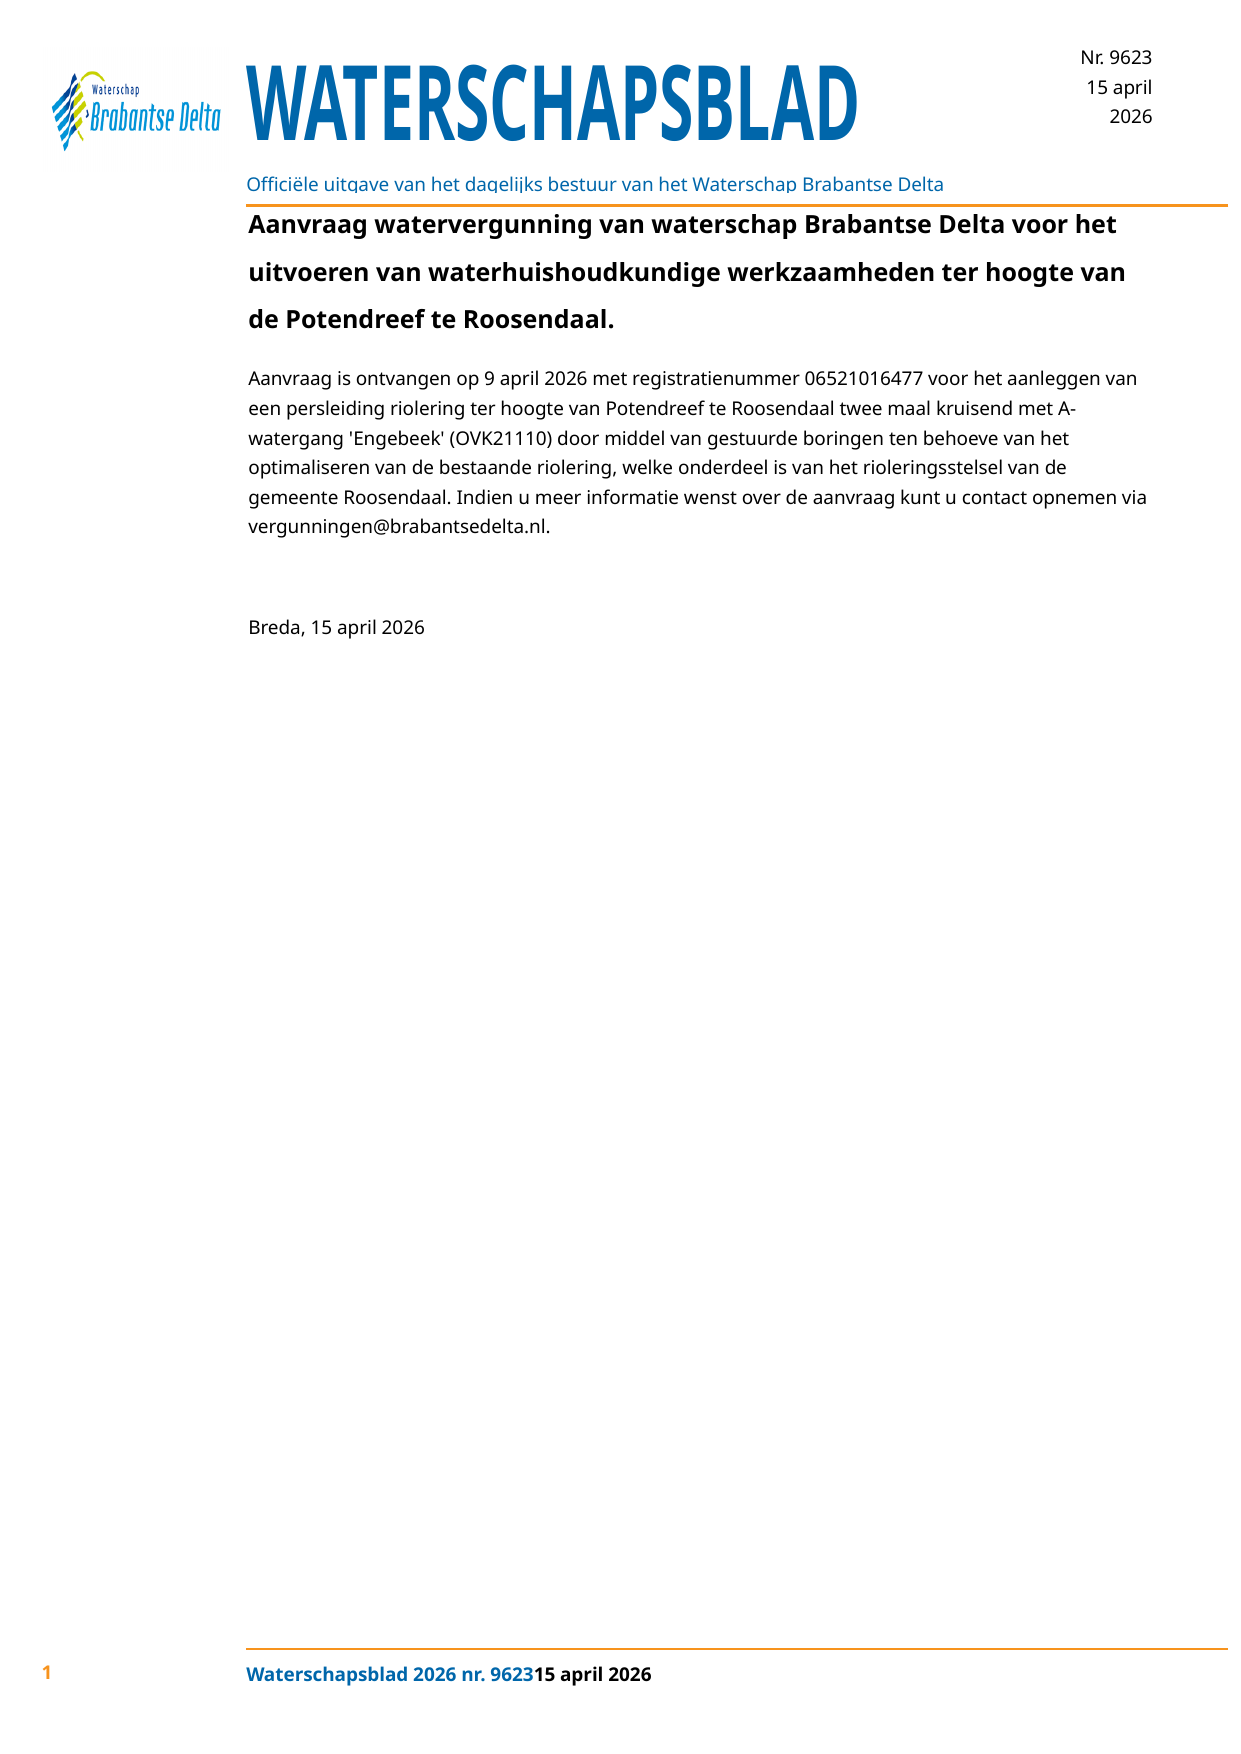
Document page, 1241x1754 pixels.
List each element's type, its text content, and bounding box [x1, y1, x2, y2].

picture [41, 47, 231, 172]
text Aanvraag is ontvangen op 9 april 2026 met registratienummer 06521016477 voor het aanleggen van een persleiding riolering ter hoogte van Potendreef te Roosendaal twee maal kruisend met A-watergang 'Engebeek' (OVK21110) door middel van gestuurde boringen ten behoeve van het optimaliseren van de bestaande riolering, welke onderdeel is van het rioleringsstelsel van de gemeente Roosendaal. Indien u meer informatie wenst over de aanvraag kunt u contact opnemen via vergunningen@brabantsedelta.nl. [248, 366, 1152, 539]
text Aanvraag watervergunning van waterschap Brabantse Delta voor het uitvoeren van waterhuishoudkundige werkzaamheden ter hoogte van de Potendreef te Roosendaal. [248, 207, 1152, 336]
text Breda, 15 april 2026 [248, 614, 1152, 640]
